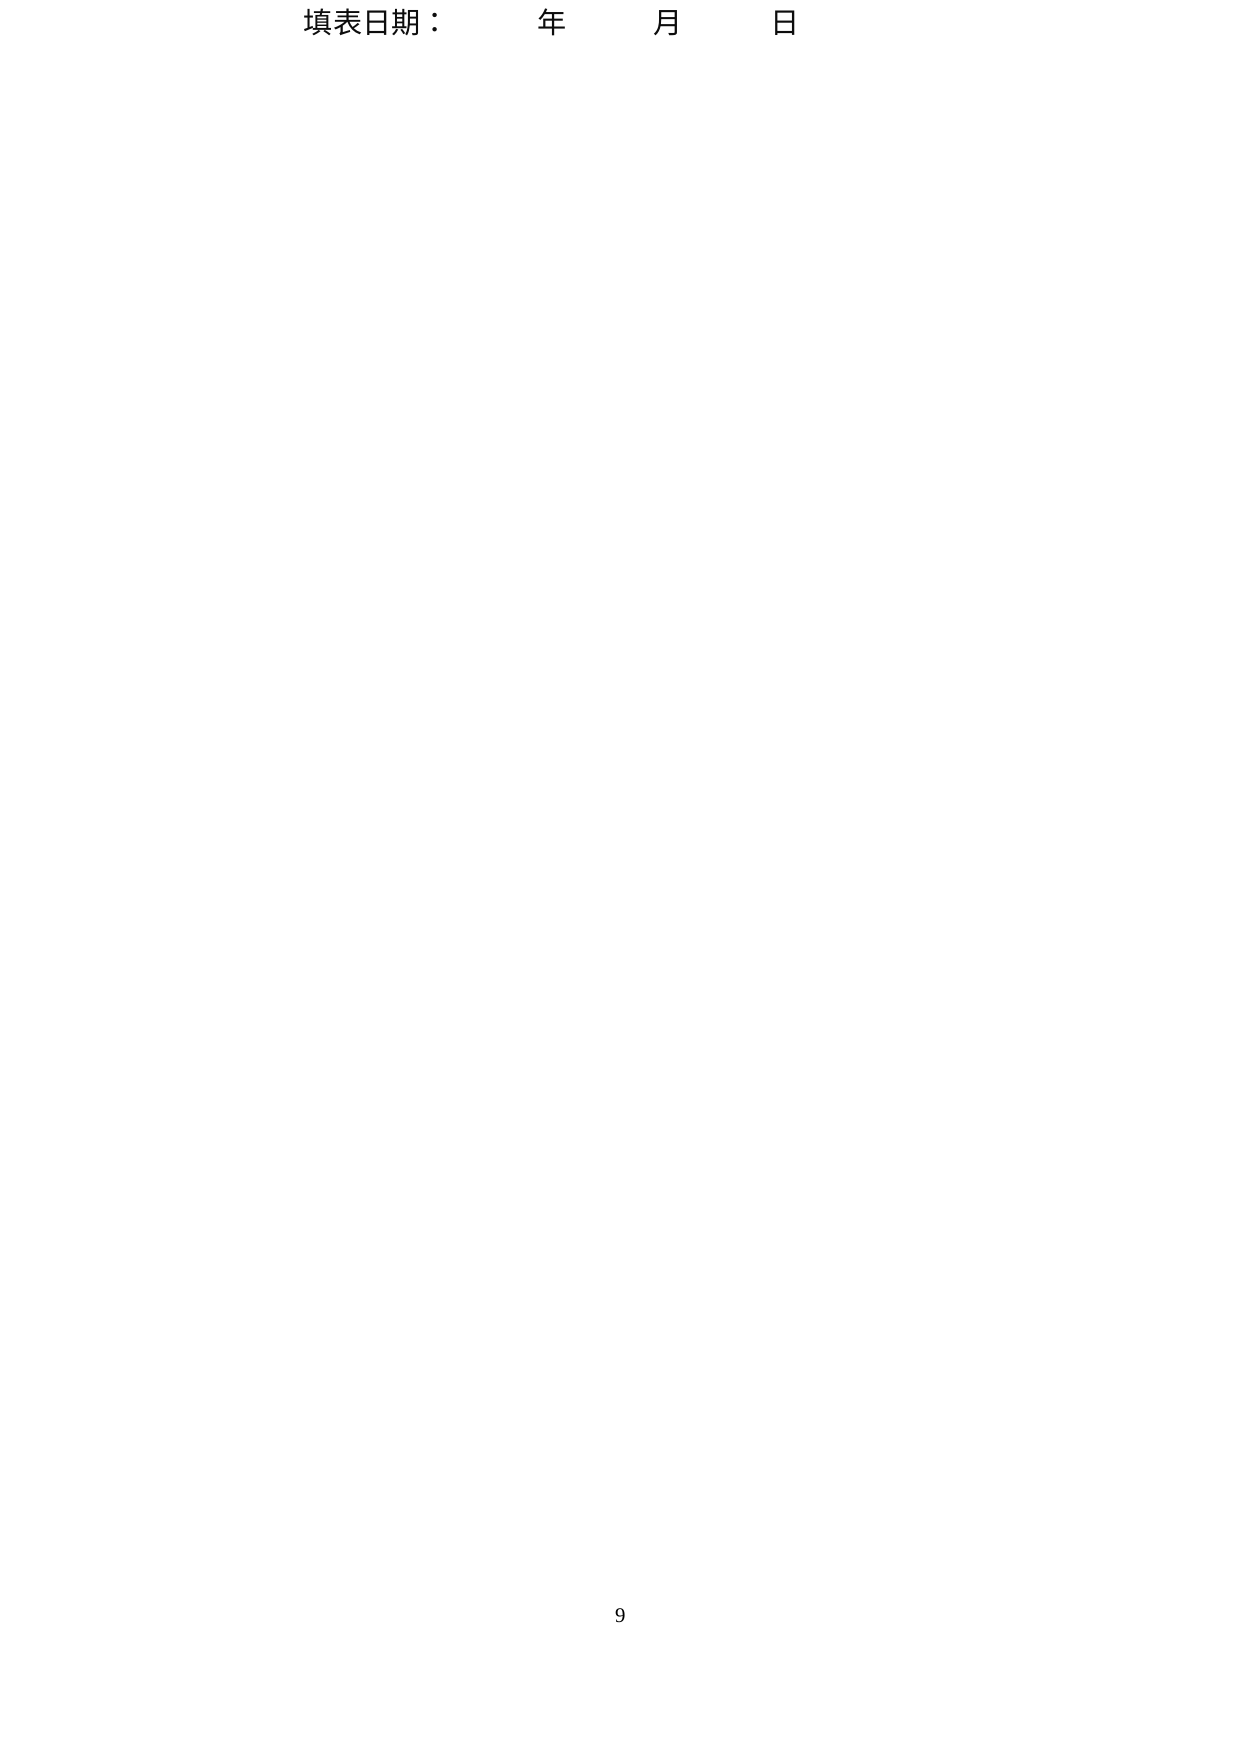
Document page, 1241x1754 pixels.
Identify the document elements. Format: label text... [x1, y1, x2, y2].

text 填表日期： 年 月 日 [94, 0, 1090, 42]
